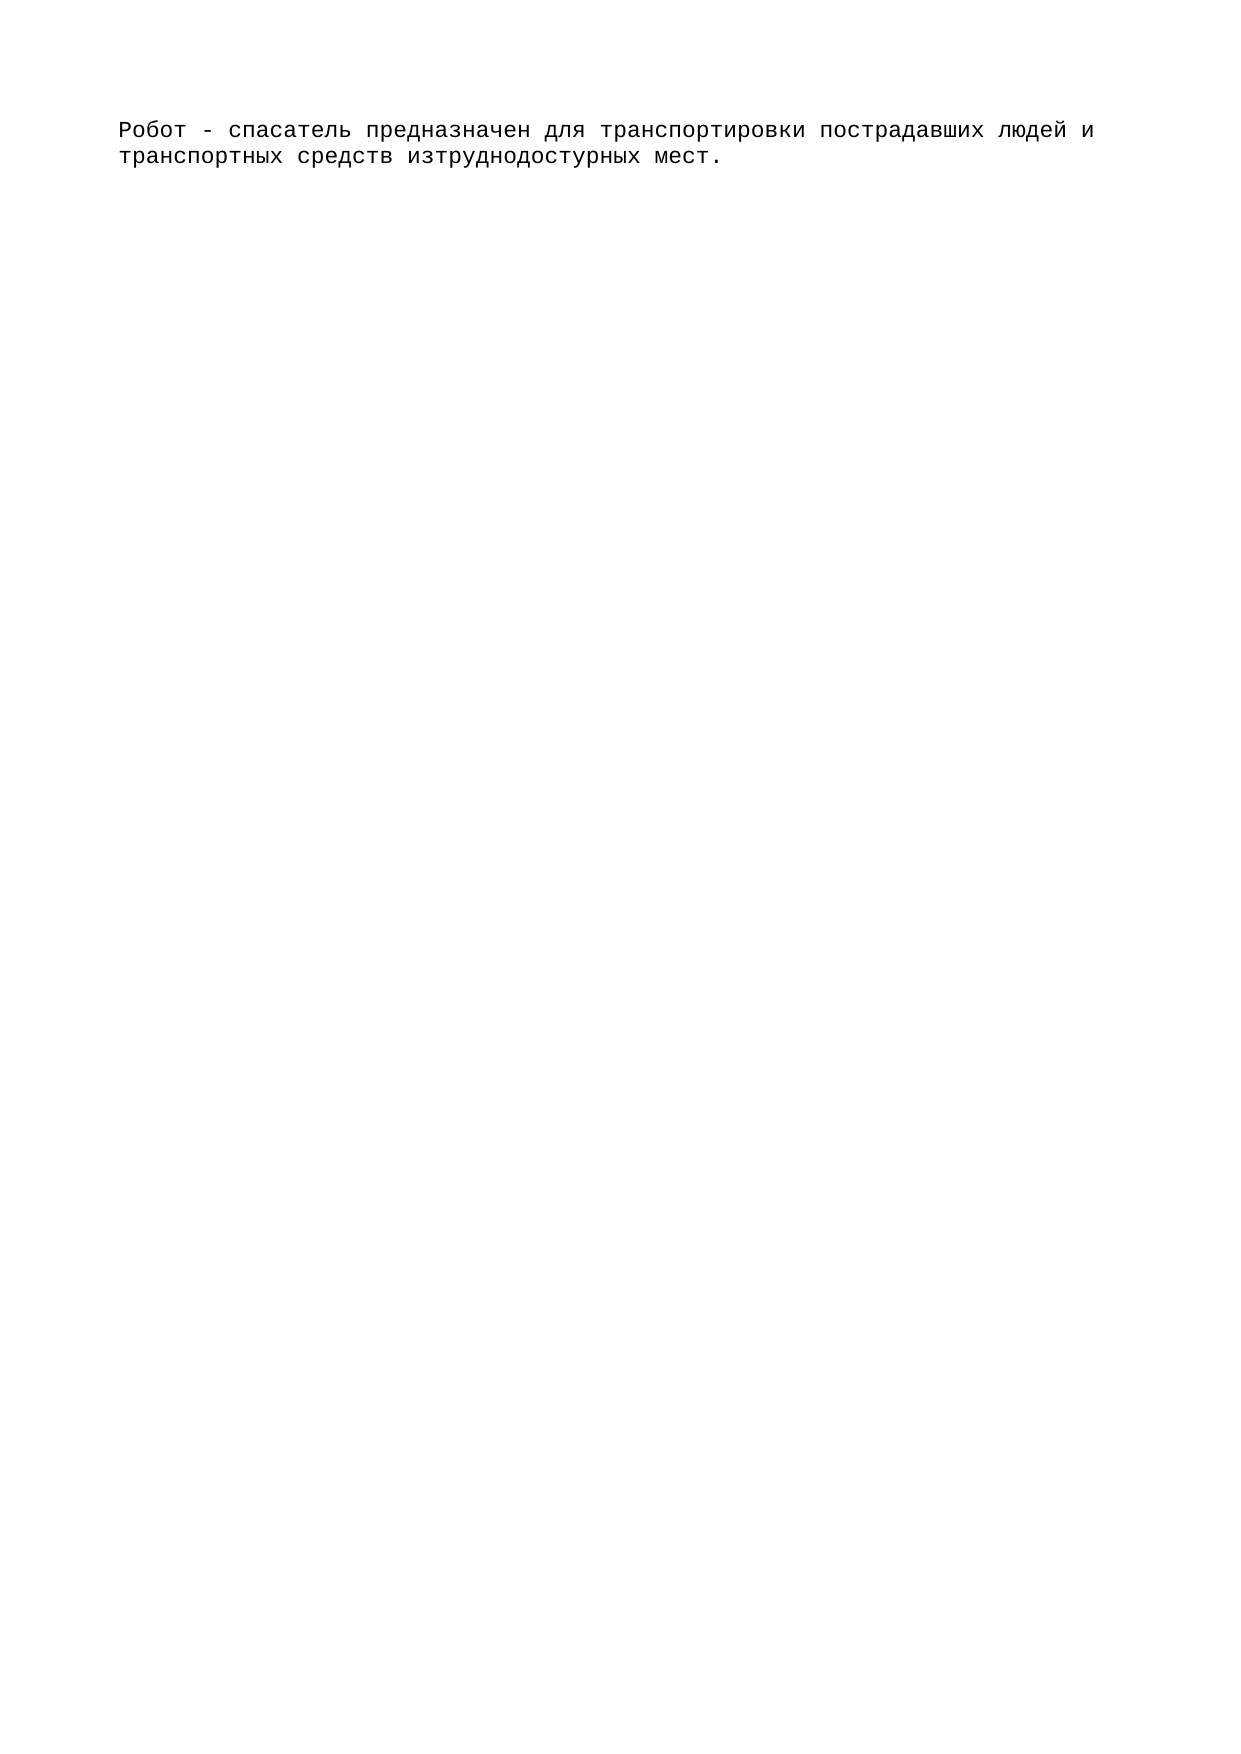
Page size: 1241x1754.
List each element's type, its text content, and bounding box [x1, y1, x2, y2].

text Робот - спасатель предназначен для транспортировки пострадавших людей и транспортных средств изтруднодостурных мест. [118, 118, 1122, 170]
